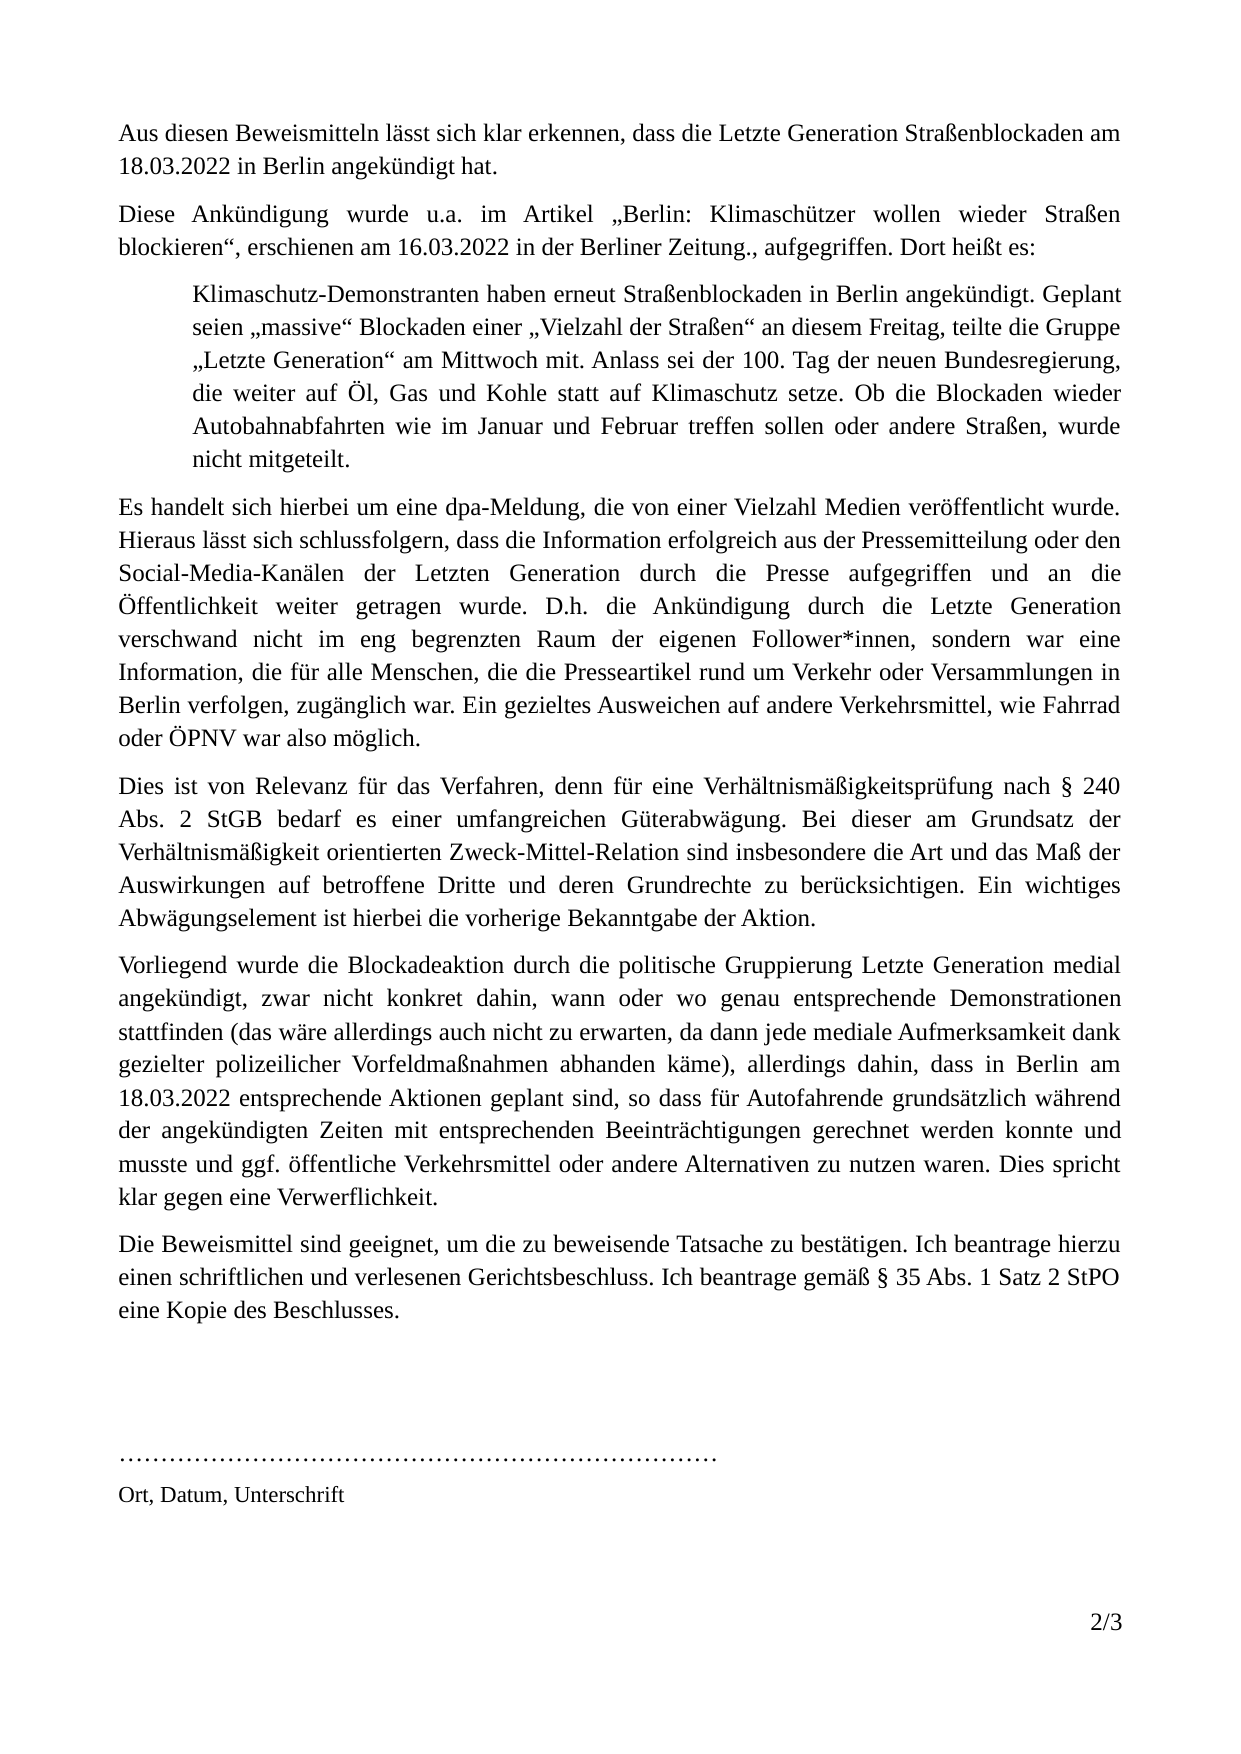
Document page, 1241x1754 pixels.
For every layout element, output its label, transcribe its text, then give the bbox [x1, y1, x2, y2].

text Aus diesen Beweismitteln lässt sich klar erkennen, dass die Letzte Generation Straßenblockaden am 18.03.2022 in Berlin angekündigt hat. [118, 118, 1122, 180]
text Dies ist von Relevanz für das Verfahren, denn für eine Verhältnismäßigkeitsprüfung nach § 240 Abs. 2 StGB bedarf es einer umfangreichen Güterabwägung. Bei dieser am Grundsatz der Verhältnismäßigkeit orientierten Zweck-Mittel-Relation sind insbesondere die Art und das Maß der Auswirkungen auf betroffene Dritte und deren Grundrechte zu berücksichtigen. Ein wichtiges Abwägungselement ist hierbei die vorherige Bekanntgabe der Aktion. [118, 771, 1122, 932]
text Die Beweismittel sind geeignet, um die zu beweisende Tatsache zu bestätigen. Ich beantrage hierzu einen schriftlichen und verlesenen Gerichtsbeschluss. Ich beantrage gemäß § 35 Abs. 1 Satz 2 StPO eine Kopie des Beschlusses. [118, 1229, 1122, 1324]
text Klimaschutz-Demonstranten haben erneut Straßenblockaden in Berlin angekündigt. Geplant seien „massive“ Blockaden einer „Vielzahl der Straßen“ an diesem Freitag, teilte die Gruppe „Letzte Generation“ am Mittwoch mit. Anlass sei der 100. Tag der neuen Bundesregierung, die weiter auf Öl, Gas und Kohle statt auf Klimaschutz setze. Ob die Blockaden wieder Autobahnabfahrten wie im Januar und Februar treffen sollen oder andere Straßen, wurde nicht mitgeteilt. [192, 279, 1122, 473]
text Vorliegend wurde die Blockadeaktion durch die politische Gruppierung Letzte Generation medial angekündigt, zwar nicht konkret dahin, wann oder wo genau entsprechende Demonstrationen stattfinden (das wäre allerdings auch nicht zu erwarten, da dann jede mediale Aufmerksamkeit dank gezielter polizeilicher Vorfeldmaßnahmen abhanden käme), allerdings dahin, dass in Berlin am 18.03.2022 entsprechende Aktionen geplant sind, so dass für Autofahrende grundsätzlich während der angekündigten Zeiten mit entsprechenden Beeinträchtigungen gerechnet werden konnte und musste und ggf. öffentliche Verkehrsmittel oder andere Alternativen zu nutzen waren. Dies spricht klar gegen eine Verwerflichkeit. [118, 951, 1122, 1210]
text Diese Ankündigung wurde u.a. im Artikel „Berlin: Klimaschützer wollen wieder Straßen blockieren“, erschienen am 16.03.2022 in der Berliner Zeitung., aufgegriffen. Dort heißt es: [118, 199, 1122, 261]
text Ort, Datum, Unterschrift [118, 1481, 1122, 1508]
text ……………………………………………………………… [118, 1438, 1122, 1467]
text Es handelt sich hierbei um eine dpa-Meldung, die von einer Vielzahl Medien veröffentlicht wurde. Hieraus lässt sich schlussfolgern, dass die Information erfolgreich aus der Pressemitteilung oder den Social-Media-Kanälen der Letzten Generation durch die Presse aufgegriffen und an die Öffentlichkeit weiter getragen wurde. D.h. die Ankündigung durch die Letzte Generation verschwand nicht im eng begrenzten Raum der eigenen Follower*innen, sondern war eine Information, die für alle Menschen, die die Presseartikel rund um Verkehr oder Versammlungen in Berlin verfolgen, zugänglich war. Ein gezieltes Ausweichen auf andere Verkehrsmittel, wie Fahrrad oder ÖPNV war also möglich. [118, 492, 1122, 752]
